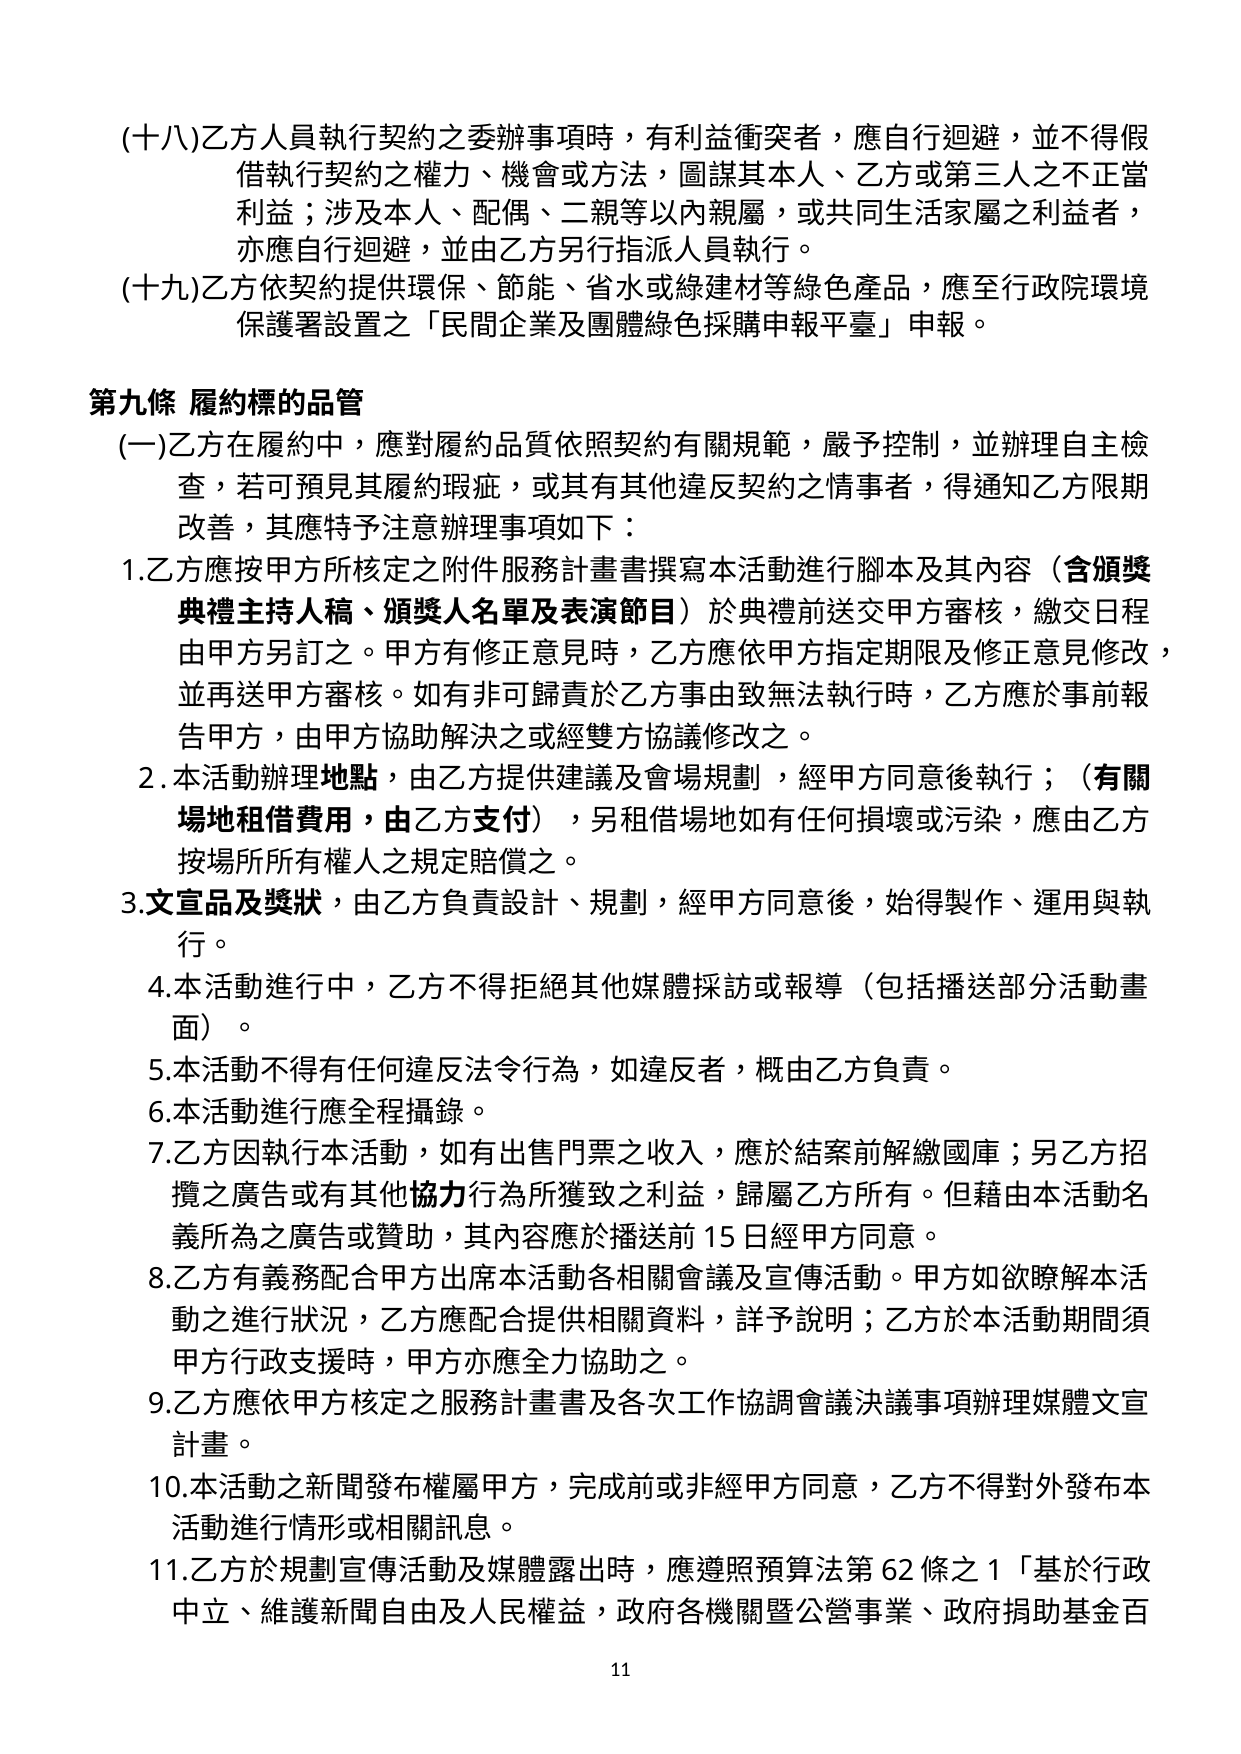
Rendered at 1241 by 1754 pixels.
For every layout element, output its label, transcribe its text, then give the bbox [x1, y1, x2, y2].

text 9.乙方應依甲方核定之服務計畫書及各次工作協調會議決議事項辦理媒體文宣計畫。 [148, 1381, 1152, 1464]
text 3.文宣品及獎狀，由乙方負責設計、規劃，經甲方同意後，始得製作、運用與執行。 [89, 881, 1152, 964]
text (十八)乙方人員執行契約之委辦事項時，有利益衝突者，應自行迴避，並不得假借執行契約之權力、機會或方法，圖謀其本人、乙方或第三人之不正當利益；涉及本人、配偶、二親等以內親屬，或共同生活家屬之利益者，亦應自行迴避，並由乙方另行指派人員執行。 [122, 118, 1152, 268]
text 2.本活動辦理地點，由乙方提供建議及會場規劃 ，經甲方同意後執行；（有關場地租借費用，由乙方支付），另租借場地如有任何損壞或污染，應由乙方按場所所有權人之規定賠償之。 [89, 756, 1152, 881]
text 10.本活動之新聞發布權屬甲方，完成前或非經甲方同意，乙方不得對外發布本活動進行情形或相關訊息。 [148, 1464, 1152, 1547]
text (一)乙方在履約中，應對履約品質依照契約有關規範，嚴予控制，並辦理自主檢查，若可預見其履約瑕疵，或其有其他違反契約之情事者，得通知乙方限期改善，其應特予注意辦理事項如下： [118, 422, 1152, 547]
text 6.本活動進行應全程攝錄。 [148, 1089, 1152, 1131]
text 7.乙方因執行本活動，如有出售門票之收入，應於結案前解繳國庫；另乙方招攬之廣告或有其他協力行為所獲致之利益，歸屬乙方所有。但藉由本活動名義所為之廣告或贊助，其內容應於播送前15日經甲方同意。 [148, 1131, 1152, 1256]
text (十九)乙方依契約提供環保、節能、省水或綠建材等綠色產品，應至行政院環境保護署設置之「民間企業及團體綠色採購申報平臺」申報。 [122, 268, 1152, 343]
text 1.乙方應按甲方所核定之附件服務計畫書撰寫本活動進行腳本及其內容（含頒獎典禮主持人稿、頒獎人名單及表演節目）於典禮前送交甲方審核，繳交日程由甲方另訂之。甲方有修正意見時，乙方應依甲方指定期限及修正意見修改，並再送甲方審核。如有非可歸責於乙方事由致無法執行時，乙方應於事前報告甲方，由甲方協助解決之或經雙方協議修改之。 [89, 547, 1152, 756]
text 11.乙方於規劃宣傳活動及媒體露出時，應遵照預算法第62條之1「基於行政中立、維護新聞自由及人民權益，政府各機關暨公營事業、政府捐助基金百分之五十以上成立之財團法人及政府轉投資資本百分之五十以上事業，編列預算辦理政策宣導，應明確標示其為廣告且揭示辦理或贊助機關、單位名稱，並不得以置入性行銷方式進行」及附件「政府機關政策文宣規劃執行注意事項」相關規定，違反本規定甲方不支付乙方該項費用。 [148, 1547, 1152, 1631]
text 第九條 履約標的品管 [89, 381, 1152, 422]
text 5.本活動不得有任何違反法令行為，如違反者，概由乙方負責。 [148, 1047, 1152, 1089]
text 8.乙方有義務配合甲方出席本活動各相關會議及宣傳活動。甲方如欲瞭解本活動之進行狀況，乙方應配合提供相關資料，詳予說明；乙方於本活動期間須甲方行政支援時，甲方亦應全力協助之。 [148, 1256, 1152, 1381]
text 4.本活動進行中，乙方不得拒絕其他媒體採訪或報導（包括播送部分活動畫面）。 [148, 964, 1152, 1047]
